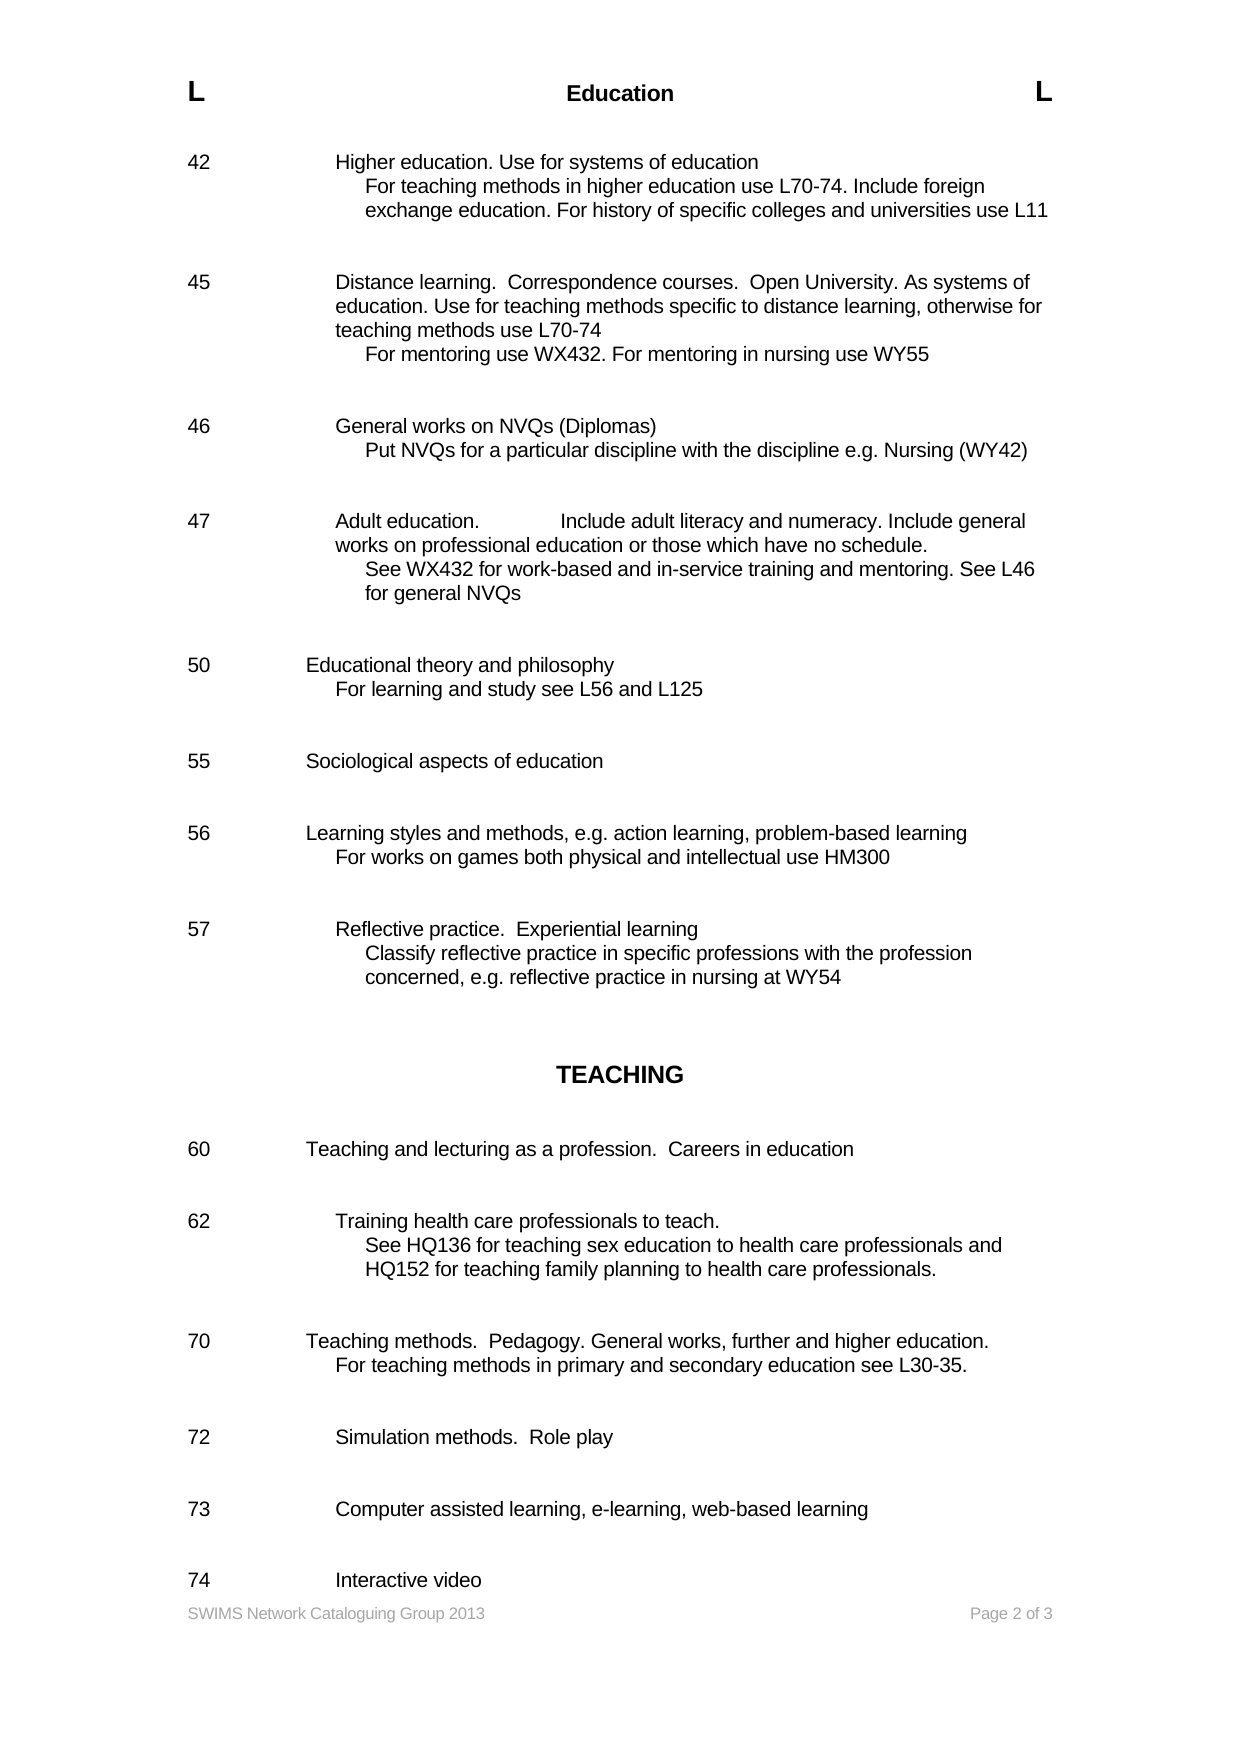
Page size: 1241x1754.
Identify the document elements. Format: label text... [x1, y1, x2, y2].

text 46 General works on NVQs (Diplomas) [187, 413, 1053, 437]
text 47 Adult education. Include adult literacy and numeracy. Include general works on professional education or those which have no schedule. [187, 509, 1053, 557]
text For teaching methods in higher education use L70-74. Include foreign exchange education. For history of specific colleges and universities use L11 [217, 174, 1053, 222]
text concerned, e.g. reflective practice in nursing at WY54 [187, 964, 1053, 988]
text 45 Distance learning. Correspondence courses. Open University. As systems of education. Use for teaching methods specific to distance learning, otherwise for teaching methods use L70-74 [187, 270, 1053, 342]
text Classify reflective practice in specific professions with the profession [187, 941, 1053, 964]
text For teaching methods in primary and secondary education see L30-35. [187, 1353, 1053, 1377]
text 50 Educational theory and philosophy [187, 653, 1053, 677]
text For mentoring use WX432. For mentoring in nursing use WY55 [187, 342, 1053, 366]
text 73 Computer assisted learning, e-learning, web-based learning [187, 1496, 1053, 1520]
text For works on games both physical and intellectual use HM300 [187, 845, 1053, 869]
text 70 Teaching methods. Pedagogy. General works, further and higher education. [187, 1329, 1053, 1353]
text See WX432 for work-based and in-service training and mentoring. See L46 for general NVQs [247, 557, 1053, 605]
text Put NVQs for a particular discipline with the discipline e.g. Nursing (WY42) [187, 437, 1053, 461]
text 62 Training health care professionals to teach. [187, 1209, 1053, 1233]
text 72 Simulation methods. Role play [187, 1424, 1053, 1448]
text 74 Interactive video [187, 1568, 1053, 1592]
subtitle TEACHING [187, 1060, 1053, 1089]
text 60 Teaching and lecturing as a profession. Careers in education [187, 1137, 1053, 1161]
text 56 Learning styles and methods, e.g. action learning, problem-based learning [187, 821, 1053, 845]
text 57 Reflective practice. Experiential learning [187, 917, 1053, 941]
text For learning and study see L56 and L125 [187, 677, 1053, 701]
text See HQ136 for teaching sex education to health care professionals and HQ152 for teaching family planning to health care professionals. [247, 1233, 1053, 1281]
text 55 Sociological aspects of education [187, 749, 1053, 773]
text 42 Higher education. Use for systems of education [187, 150, 1053, 174]
